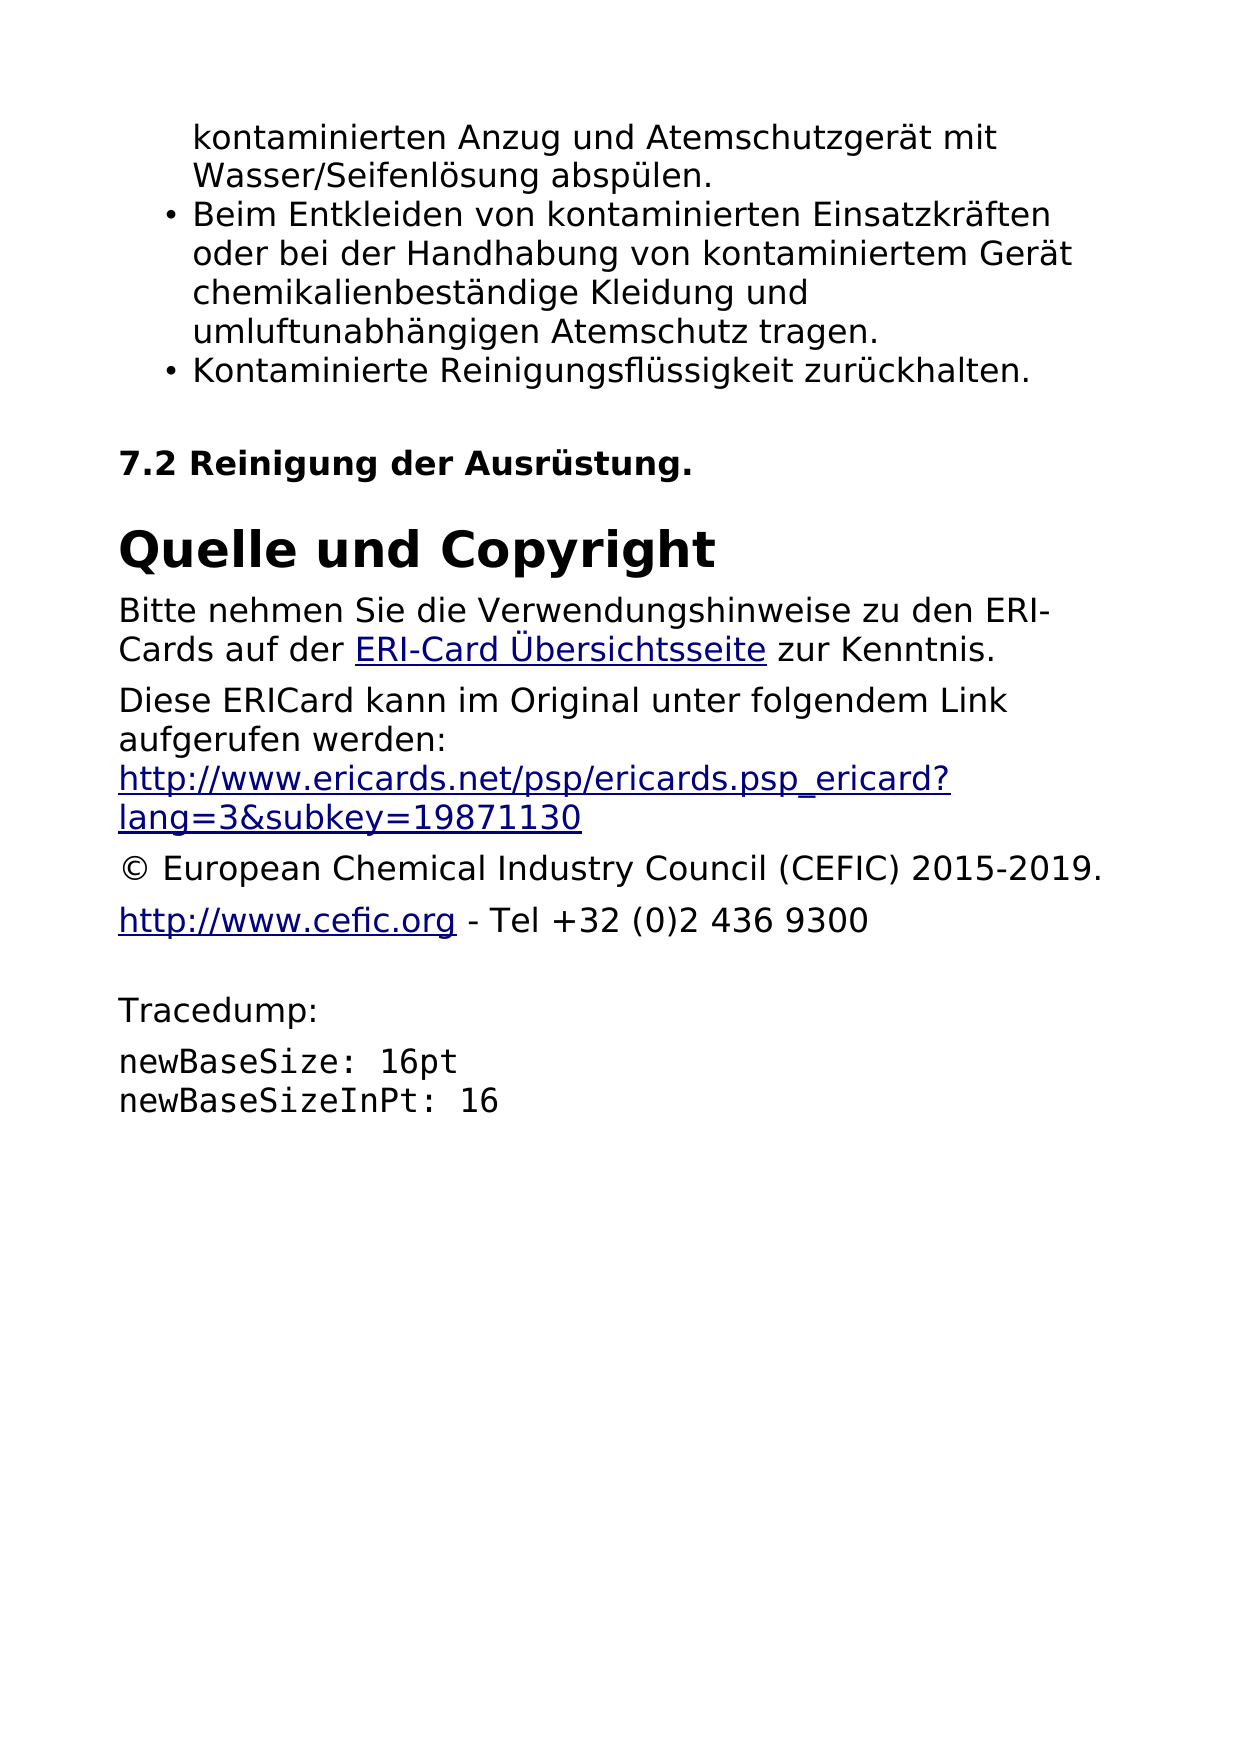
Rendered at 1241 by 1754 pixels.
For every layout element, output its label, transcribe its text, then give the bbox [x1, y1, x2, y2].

text newBaseSize: 16pt newBaseSizeInPt: 16 [118, 1043, 1122, 1120]
text © European Chemical Industry Council (CEFIC) 2015-2019. [118, 850, 1122, 889]
text http://www.cefic.org - Tel +32 (0)2 436 9300 [118, 901, 1122, 940]
text Bitte nehmen Sie die Verwendungshinweise zu den ERI-Cards auf der ERI-Card Übersichtsseite zur Kenntnis. [118, 592, 1122, 669]
text Diese ERICard kann im Original unter folgendem Link aufgerufen werden: http://www.ericards.net/psp/ericards.psp_ericard?lang=3&subkey=19871130 [118, 682, 1122, 837]
subtitle Quelle und Copyright [118, 521, 1122, 579]
list Beim Entkleiden von kontaminierten Einsatzkräften oder bei der Handhabung von kontaminiertem Gerät chemikalienbeständige Kleidung und umluftunabhängigen Atemschutz tragen. [177, 196, 1122, 351]
text Tracedump: [118, 952, 1122, 1030]
subtitle 7.2 Reinigung der Ausrüstung. [118, 444, 1122, 483]
list Kontaminierte Reinigungsflüssigkeit zurückhalten. [177, 351, 1122, 390]
list kontaminierten Anzug und Atemschutzgerät mit Wasser/Seifenlösung abspülen. [177, 118, 1122, 196]
